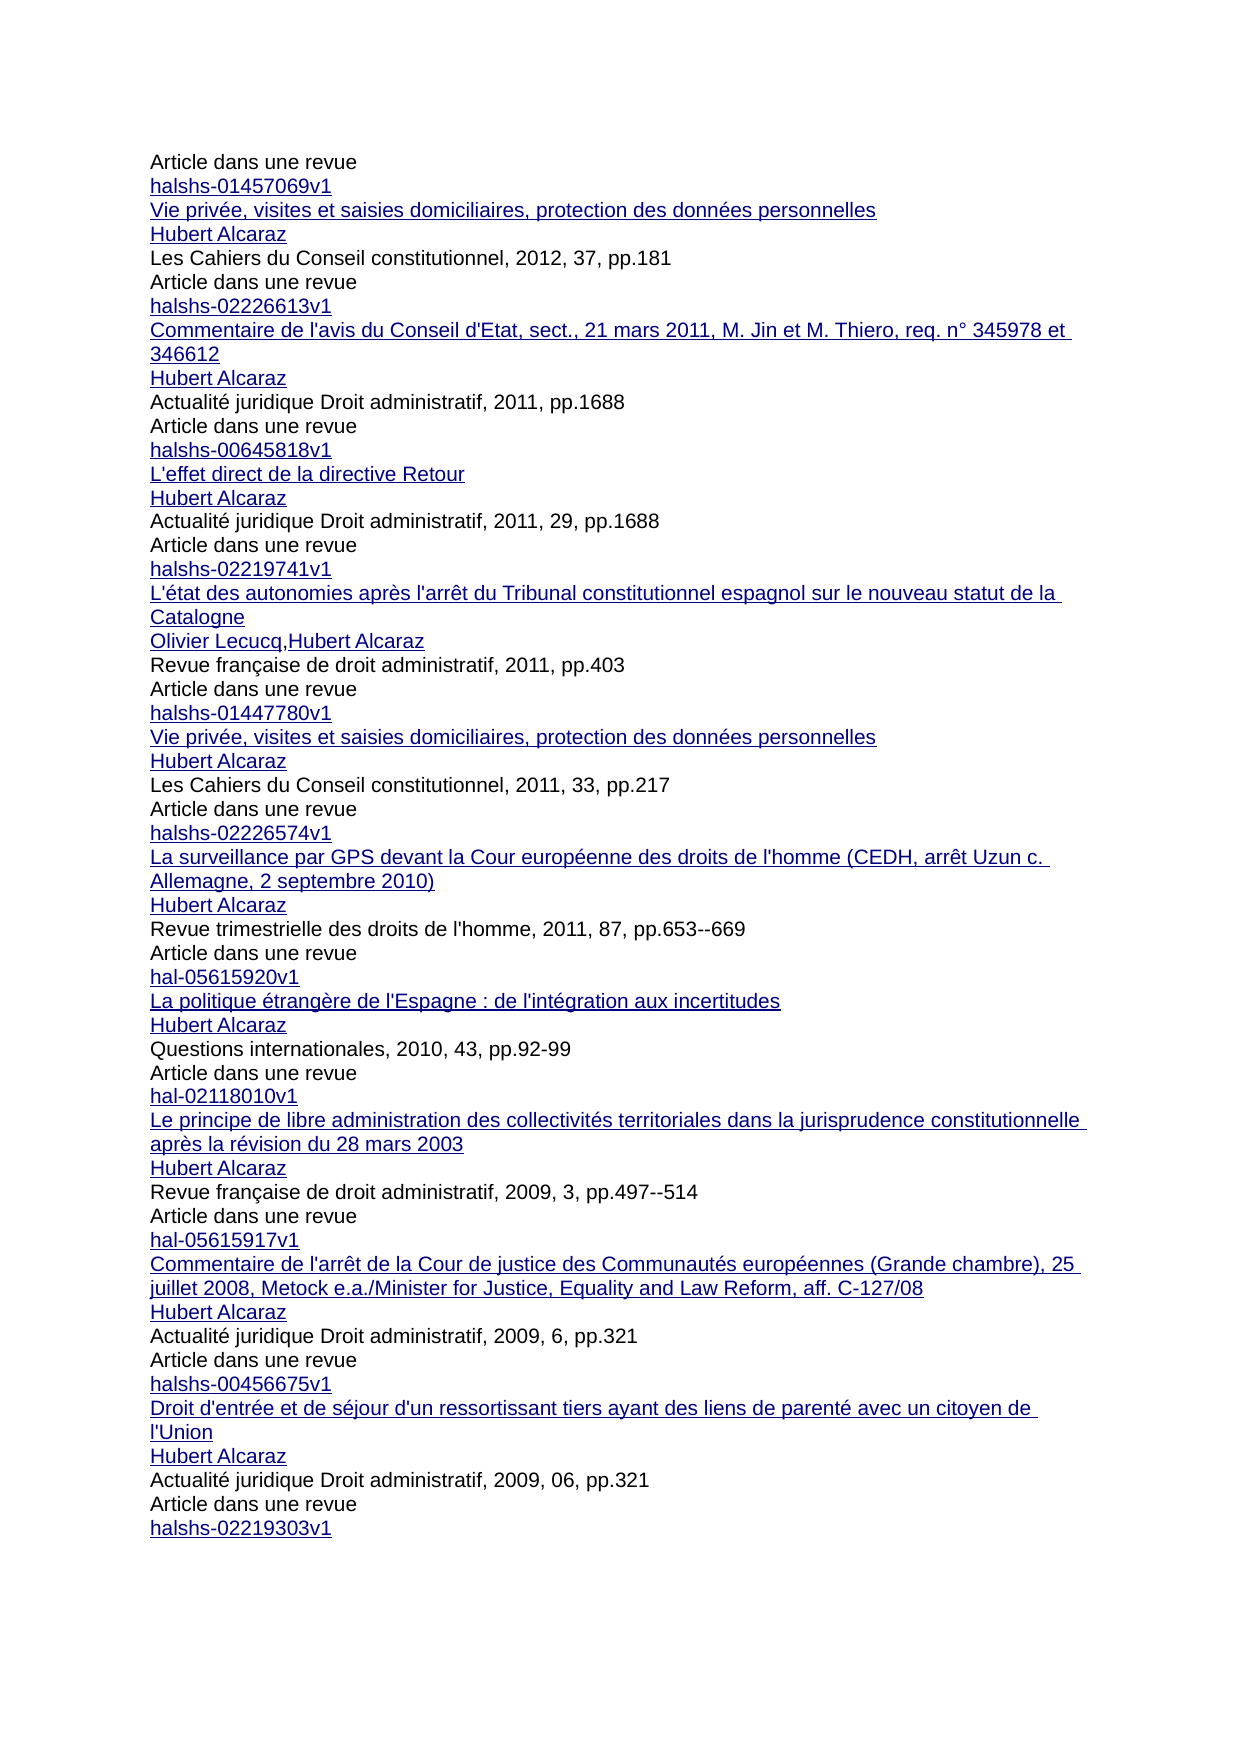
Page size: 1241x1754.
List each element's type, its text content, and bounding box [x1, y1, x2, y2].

table_cell Commentaire de l'arrêt de la Cour de justice des Communautés européennes (Grande chambre), 25 juillet 2008, Metock e.a./Minister for Justice, Equality and Law Reform, aff. C-127/08 Hubert Alcaraz Actualité juridique Droit administratif, 2009, 6, pp.321 Article dans une revue halshs-00456675v1 [150, 1252, 1090, 1396]
table_cell Le principe de libre administration des collectivités territoriales dans la jurisprudence constitutionnelle après la révision du 28 mars 2003 Hubert Alcaraz Revue française de droit administratif, 2009, 3, pp.497--514 Article dans une revue hal-05615917v1 [150, 1108, 1090, 1252]
table_cell Commentaire de l'avis du Conseil d'Etat, sect., 21 mars 2011, M. Jin et M. Thiero, req. n° 345978 et 346612 Hubert Alcaraz Actualité juridique Droit administratif, 2011, pp.1688 Article dans une revue halshs-00645818v1 [150, 318, 1090, 461]
table_cell Vie privée, visites et saisies domiciliaires, protection des données personnelles Hubert Alcaraz Les Cahiers du Conseil constitutionnel, 2012, 37, pp.181 Article dans une revue halshs-02226613v1 [150, 198, 1090, 318]
table_cell L'état des autonomies après l'arrêt du Tribunal constitutionnel espagnol sur le nouveau statut de la Catalogne Olivier Lecucq,Hubert Alcaraz Revue française de droit administratif, 2011, pp.403 Article dans une revue halshs-01447780v1 [150, 581, 1090, 725]
table_cell La politique étrangère de l'Espagne : de l'intégration aux incertitudes Hubert Alcaraz Questions internationales, 2010, 43, pp.92-99 Article dans une revue hal-02118010v1 [150, 989, 1090, 1108]
table_cell L'effet direct de la directive Retour Hubert Alcaraz Actualité juridique Droit administratif, 2011, 29, pp.1688 Article dans une revue halshs-02219741v1 [150, 461, 1090, 581]
table_cell Vie privée, visites et saisies domiciliaires, protection des données personnelles Hubert Alcaraz Les Cahiers du Conseil constitutionnel, 2011, 33, pp.217 Article dans une revue halshs-02226574v1 [150, 725, 1090, 845]
table_cell Droit d'entrée et de séjour d'un ressortissant tiers ayant des liens de parenté avec un citoyen de l'Union Hubert Alcaraz Actualité juridique Droit administratif, 2009, 06, pp.321 Article dans une revue halshs-02219303v1 [150, 1396, 1090, 1539]
table_cell La surveillance par GPS devant la Cour européenne des droits de l'homme (CEDH, arrêt Uzun c. Allemagne, 2 septembre 2010) Hubert Alcaraz Revue trimestrielle des droits de l'homme, 2011, 87, pp.653--669 Article dans une revue hal-05615920v1 [150, 845, 1090, 988]
table_cell Article dans une revue halshs-01457069v1 [150, 150, 1090, 198]
